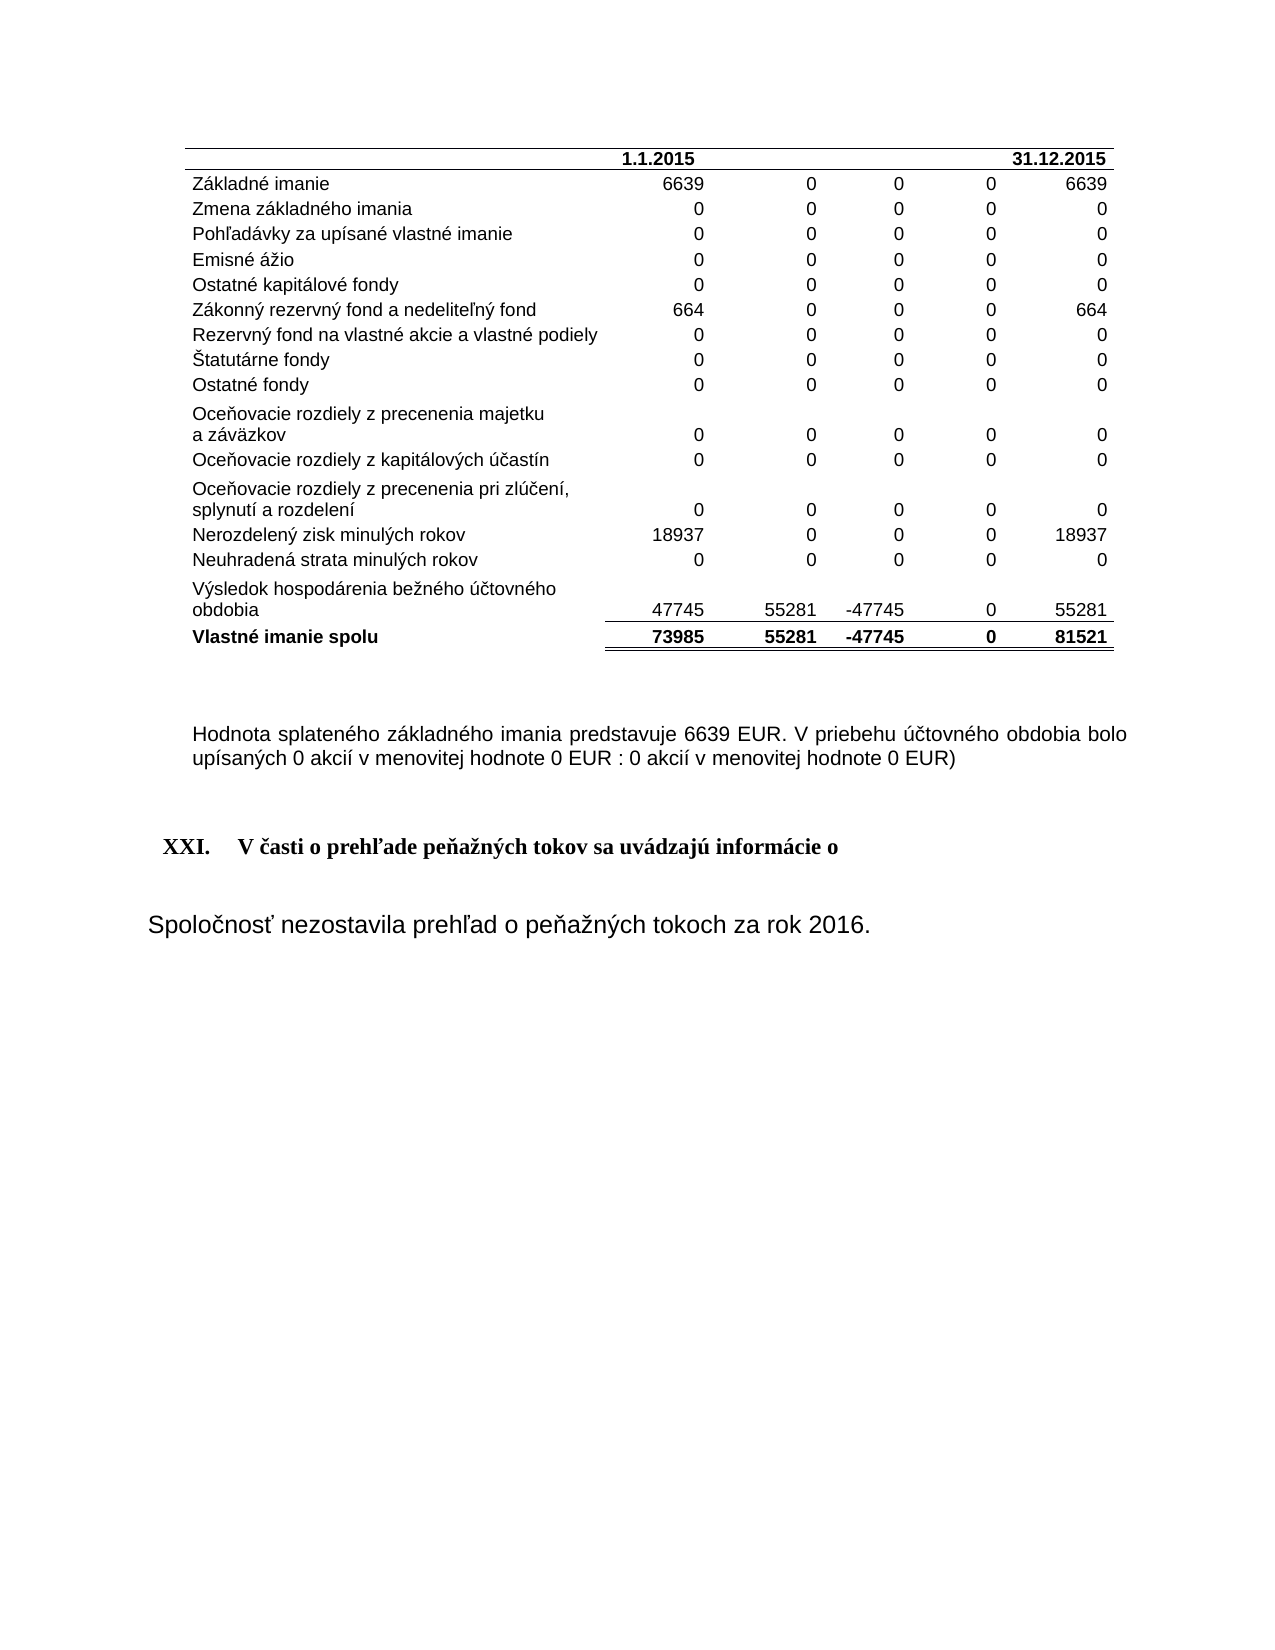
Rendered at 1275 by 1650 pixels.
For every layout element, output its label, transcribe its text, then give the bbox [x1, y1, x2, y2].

table_cell Štatutárne fondy [185, 346, 605, 371]
table_cell 0 [605, 546, 711, 571]
table_cell 664 [1003, 296, 1114, 321]
table_cell Emisné ážio [185, 244, 605, 271]
table_cell 0 [824, 446, 911, 471]
table_cell 0 [824, 396, 911, 446]
table_header 31.12.2015 [1003, 149, 1114, 169]
table_cell 0 [605, 371, 711, 396]
text Hodnota splateného základného imania predstavuje 6639 EUR. V priebehu účtovného obdobia bolo upísaných 0 akcií v menovitej hodnote 0 EUR : 0 akcií v menovitej hodnote 0 EUR) [192, 721, 1127, 769]
table_cell 47745 [605, 571, 711, 621]
table_cell 0 [1003, 446, 1114, 471]
table_cell 0 [605, 321, 711, 346]
table_cell 18937 [1003, 521, 1114, 546]
table_cell 0 [711, 346, 824, 371]
table_cell 6639 [605, 170, 711, 194]
table_cell 0 [911, 396, 1003, 446]
table_cell 0 [911, 571, 1003, 621]
table_cell 0 [711, 244, 824, 271]
subtitle V časti o prehľade peňažných tokov sa uvádzajú informácie o [162, 833, 1127, 859]
table_cell 0 [824, 346, 911, 371]
table_cell 55281 [711, 571, 824, 621]
table_cell 0 [824, 194, 911, 219]
table_cell 0 [1003, 371, 1114, 396]
table_cell 0 [711, 371, 824, 396]
table_cell 0 [605, 244, 711, 271]
table_cell 0 [911, 296, 1003, 321]
table_cell 0 [1003, 271, 1114, 296]
table_cell 0 [824, 296, 911, 321]
table_cell Vlastné imanie spolu [185, 621, 605, 647]
table_cell Rezervný fond na vlastné akcie a vlastné podiely [185, 321, 605, 346]
table_cell 0 [911, 371, 1003, 396]
table_cell 0 [605, 346, 711, 371]
table_cell 0 [1003, 219, 1114, 244]
table_cell 55281 [711, 622, 824, 647]
table_cell -47745 [824, 622, 911, 647]
table_cell 0 [605, 271, 711, 296]
table_cell 0 [605, 471, 711, 521]
table_cell Výsledok hospodárenia bežného účtovného obdobia [185, 571, 605, 621]
table_cell 0 [911, 471, 1003, 521]
table_cell 6639 [1003, 170, 1114, 194]
table_header [711, 149, 824, 169]
table_cell 0 [824, 170, 911, 194]
table_cell 0 [711, 471, 824, 521]
table_header 1.1.2015 [605, 149, 711, 169]
table_cell 81521 [1003, 622, 1114, 647]
table_cell 0 [911, 321, 1003, 346]
table_cell 0 [711, 219, 824, 244]
table_header [185, 149, 605, 169]
table_cell 664 [605, 296, 711, 321]
table_cell Pohľadávky za upísané vlastné imanie [185, 219, 605, 244]
table_cell 73985 [605, 622, 711, 647]
table_cell 0 [911, 446, 1003, 471]
table_cell 0 [1003, 546, 1114, 571]
table_cell 0 [1003, 346, 1114, 371]
table_cell 0 [824, 271, 911, 296]
table_cell 0 [911, 219, 1003, 244]
table_cell 0 [711, 170, 824, 194]
table_cell 0 [605, 219, 711, 244]
table_cell Oceňovacie rozdiely z precenenia pri zlúčení, splynutí a rozdelení [185, 471, 605, 521]
table_cell 18937 [605, 521, 711, 546]
table_cell 55281 [1003, 571, 1114, 621]
table_cell Základné imanie [185, 170, 605, 194]
table_cell 0 [711, 321, 824, 346]
table_cell 0 [711, 271, 824, 296]
table_cell Ostatné kapitálové fondy [185, 271, 605, 296]
table_cell Nerozdelený zisk minulých rokov [185, 521, 605, 546]
table_cell 0 [824, 244, 911, 271]
table_cell 0 [605, 446, 711, 471]
table_cell 0 [711, 396, 824, 446]
table_cell 0 [1003, 396, 1114, 446]
table_cell 0 [824, 219, 911, 244]
table_cell -47745 [824, 571, 911, 621]
table_cell 0 [911, 271, 1003, 296]
table_cell 0 [911, 346, 1003, 371]
table_header [824, 149, 911, 169]
table_cell 0 [711, 446, 824, 471]
table_cell Oceňovacie rozdiely z kapitálových účastín [185, 446, 605, 471]
table_cell 0 [911, 170, 1003, 194]
table_cell 0 [824, 371, 911, 396]
table_cell Zmena základného imania [185, 194, 605, 219]
table_cell Zákonný rezervný fond a nedeliteľný fond [185, 296, 605, 321]
table_cell 0 [1003, 321, 1114, 346]
table_cell Neuhradená strata minulých rokov [185, 546, 605, 571]
table_cell 0 [824, 471, 911, 521]
table_cell 0 [711, 194, 824, 219]
table_cell 0 [1003, 471, 1114, 521]
table_cell 0 [711, 521, 824, 546]
table_cell 0 [911, 194, 1003, 219]
table_cell 0 [911, 521, 1003, 546]
table_cell 0 [605, 194, 711, 219]
table_cell 0 [824, 321, 911, 346]
table_header [911, 149, 1003, 169]
table_cell 0 [1003, 244, 1114, 271]
table_cell 0 [911, 622, 1003, 647]
table_cell 0 [824, 521, 911, 546]
table_cell 0 [824, 546, 911, 571]
table_cell 0 [911, 244, 1003, 271]
table_cell 0 [605, 396, 711, 446]
text Spoločnosť nezostavila prehľad o peňažných tokoch za rok 2016. [148, 911, 1127, 939]
table_cell 0 [711, 546, 824, 571]
table_cell 0 [711, 296, 824, 321]
table_cell 0 [911, 546, 1003, 571]
table_cell Oceňovacie rozdiely z precenenia majetku a záväzkov [185, 396, 605, 446]
table_cell 0 [1003, 194, 1114, 219]
table_cell Ostatné fondy [185, 371, 605, 396]
